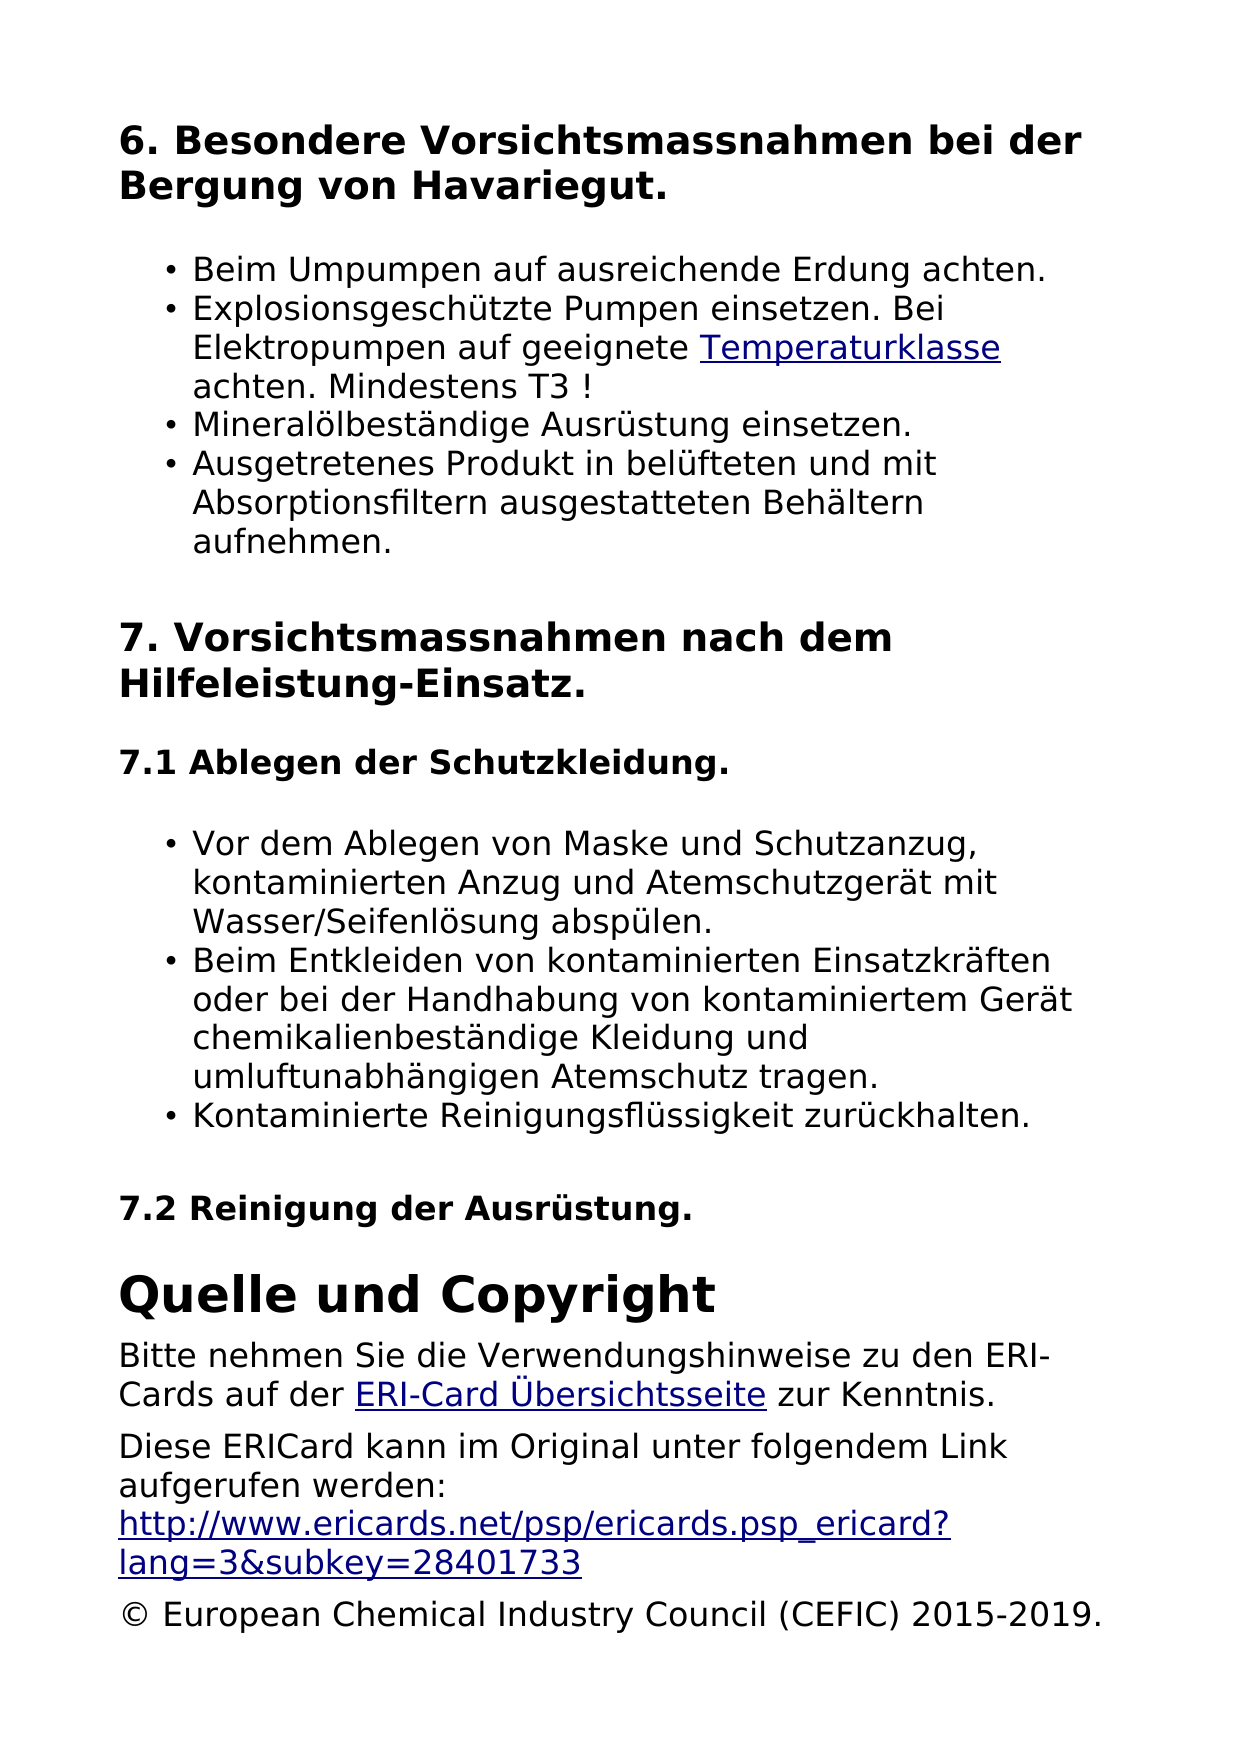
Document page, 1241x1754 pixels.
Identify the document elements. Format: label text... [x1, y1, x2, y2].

text Bitte nehmen Sie die Verwendungshinweise zu den ERI-Cards auf der ERI-Card Übersichtsseite zur Kenntnis. [118, 1337, 1122, 1415]
text © European Chemical Industry Council (CEFIC) 2015-2019. [118, 1595, 1122, 1634]
list Vor dem Ablegen von Maske und Schutzanzug, kontaminierten Anzug und Atemschutzgerät mit Wasser/Seifenlösung abspülen. [177, 824, 1122, 941]
list Mineralölbeständige Ausrüstung einsetzen. [177, 406, 1122, 445]
subtitle 6. Besondere Vorsichtsmassnahmen bei der Bergung von Havariegut. [118, 118, 1122, 208]
list Kontaminierte Reinigungsflüssigkeit zurückhalten. [177, 1097, 1122, 1135]
list Beim Entkleiden von kontaminierten Einsatzkräften oder bei der Handhabung von kontaminiertem Gerät chemikalienbeständige Kleidung und umluftunabhängigen Atemschutz tragen. [177, 941, 1122, 1097]
subtitle 7. Vorsichtsmassnahmen nach dem Hilfeleistung-Einsatz. [118, 616, 1122, 706]
subtitle 7.2 Reinigung der Ausrüstung. [118, 1190, 1122, 1229]
subtitle Quelle und Copyright [118, 1266, 1122, 1324]
list Beim Umpumpen auf ausreichende Erdung achten. [177, 251, 1122, 289]
list Explosionsgeschützte Pumpen einsetzen. Bei Elektropumpen auf geeignete Temperaturklasse achten. Mindestens T3 ! [177, 289, 1122, 406]
list Ausgetretenes Produkt in belüfteten und mit Absorptionsfiltern ausgestatteten Behältern aufnehmen. [177, 445, 1122, 561]
subtitle 7.1 Ablegen der Schutzkleidung. [118, 744, 1122, 783]
text Diese ERICard kann im Original unter folgendem Link aufgerufen werden: http://www.ericards.net/psp/ericards.psp_ericard?lang=3&subkey=28401733 [118, 1427, 1122, 1583]
